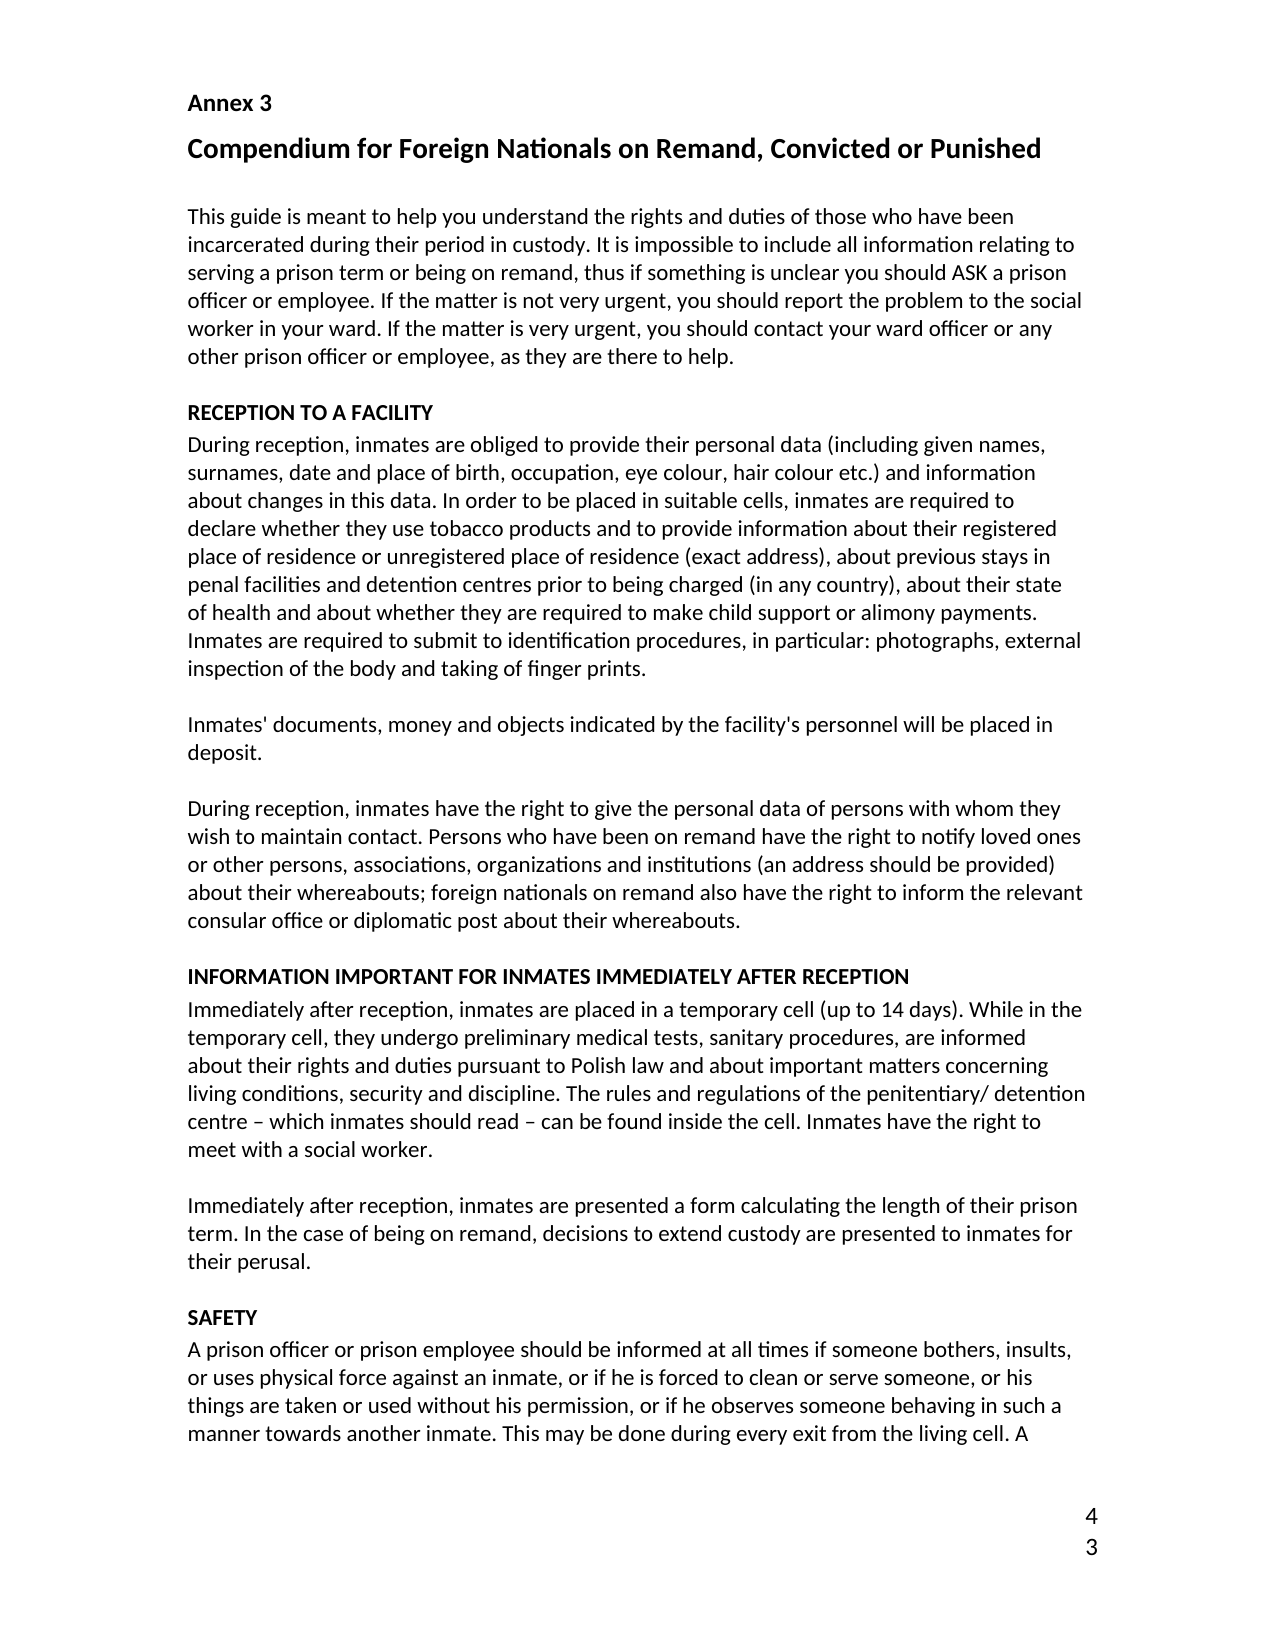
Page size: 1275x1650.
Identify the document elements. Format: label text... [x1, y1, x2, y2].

text SAFETY [187, 1303, 1087, 1331]
subtitle Annex 3 [187, 87, 1087, 118]
text Inmates' documents, money and objects indicated by the facility's personnel will be placed in deposit. [187, 710, 1087, 766]
text During reception, inmates are obliged to provide their personal data (including given names, surnames, date and place of birth, occupation, eye colour, hair colour etc.) and information about changes in this data. In order to be placed in suitable cells, inmates are required to declare whether they use tobacco products and to provide information about their registered place of residence or unregistered place of residence (exact address), about previous stays in penal facilities and detention centres prior to being charged (in any country), about their state of health and about whether they are required to make child support or alimony payments. [187, 430, 1087, 626]
text RECEPTION TO A FACILITY [187, 398, 1087, 426]
text Immediately after reception, inmates are presented a form calculating the length of their prison term. In the case of being on remand, decisions to extend custody are presented to inmates for their perusal. [187, 1191, 1087, 1275]
text INFORMATION IMPORTANT FOR INMATES IMMEDIATELY AFTER RECEPTION [187, 962, 1087, 991]
text Inmates are required to submit to identification procedures, in particular: photographs, external inspection of the body and taking of finger prints. [187, 626, 1087, 682]
subtitle Compendium for Foreign Nationals on Remand, Convicted or Punished [187, 131, 1087, 166]
text This guide is meant to help you understand the rights and duties of those who have been incarcerated during their period in custody. It is impossible to include all information relating to serving a prison term or being on remand, thus if something is unclear you should ASK a prison officer or employee. If the matter is not very urgent, you should report the problem to the social worker in your ward. If the matter is very urgent, you should contact your ward officer or any other prison officer or employee, as they are there to help. [187, 202, 1087, 370]
text A prison officer or prison employee should be informed at all times if someone bothers, insults, or uses physical force against an inmate, or if he is forced to clean or serve someone, or his things are taken or used without his permission, or if he observes someone behaving in such a manner towards another inmate. This may be done during every exit from the living cell. A [187, 1335, 1087, 1447]
text Immediately after reception, inmates are placed in a temporary cell (up to 14 days). While in the temporary cell, they undergo preliminary medical tests, sanitary procedures, are informed about their rights and duties pursuant to Polish law and about important matters concerning living conditions, security and discipline. The rules and regulations of the penitentiary/ detention centre – which inmates should read – can be found inside the cell. Inmates have the right to meet with a social worker. [187, 995, 1087, 1163]
text During reception, inmates have the right to give the personal data of persons with whom they wish to maintain contact. Persons who have been on remand have the right to notify loved ones or other persons, associations, organizations and institutions (an address should be provided) about their whereabouts; foreign nationals on remand also have the right to inform the relevant consular office or diplomatic post about their whereabouts. [187, 794, 1087, 934]
